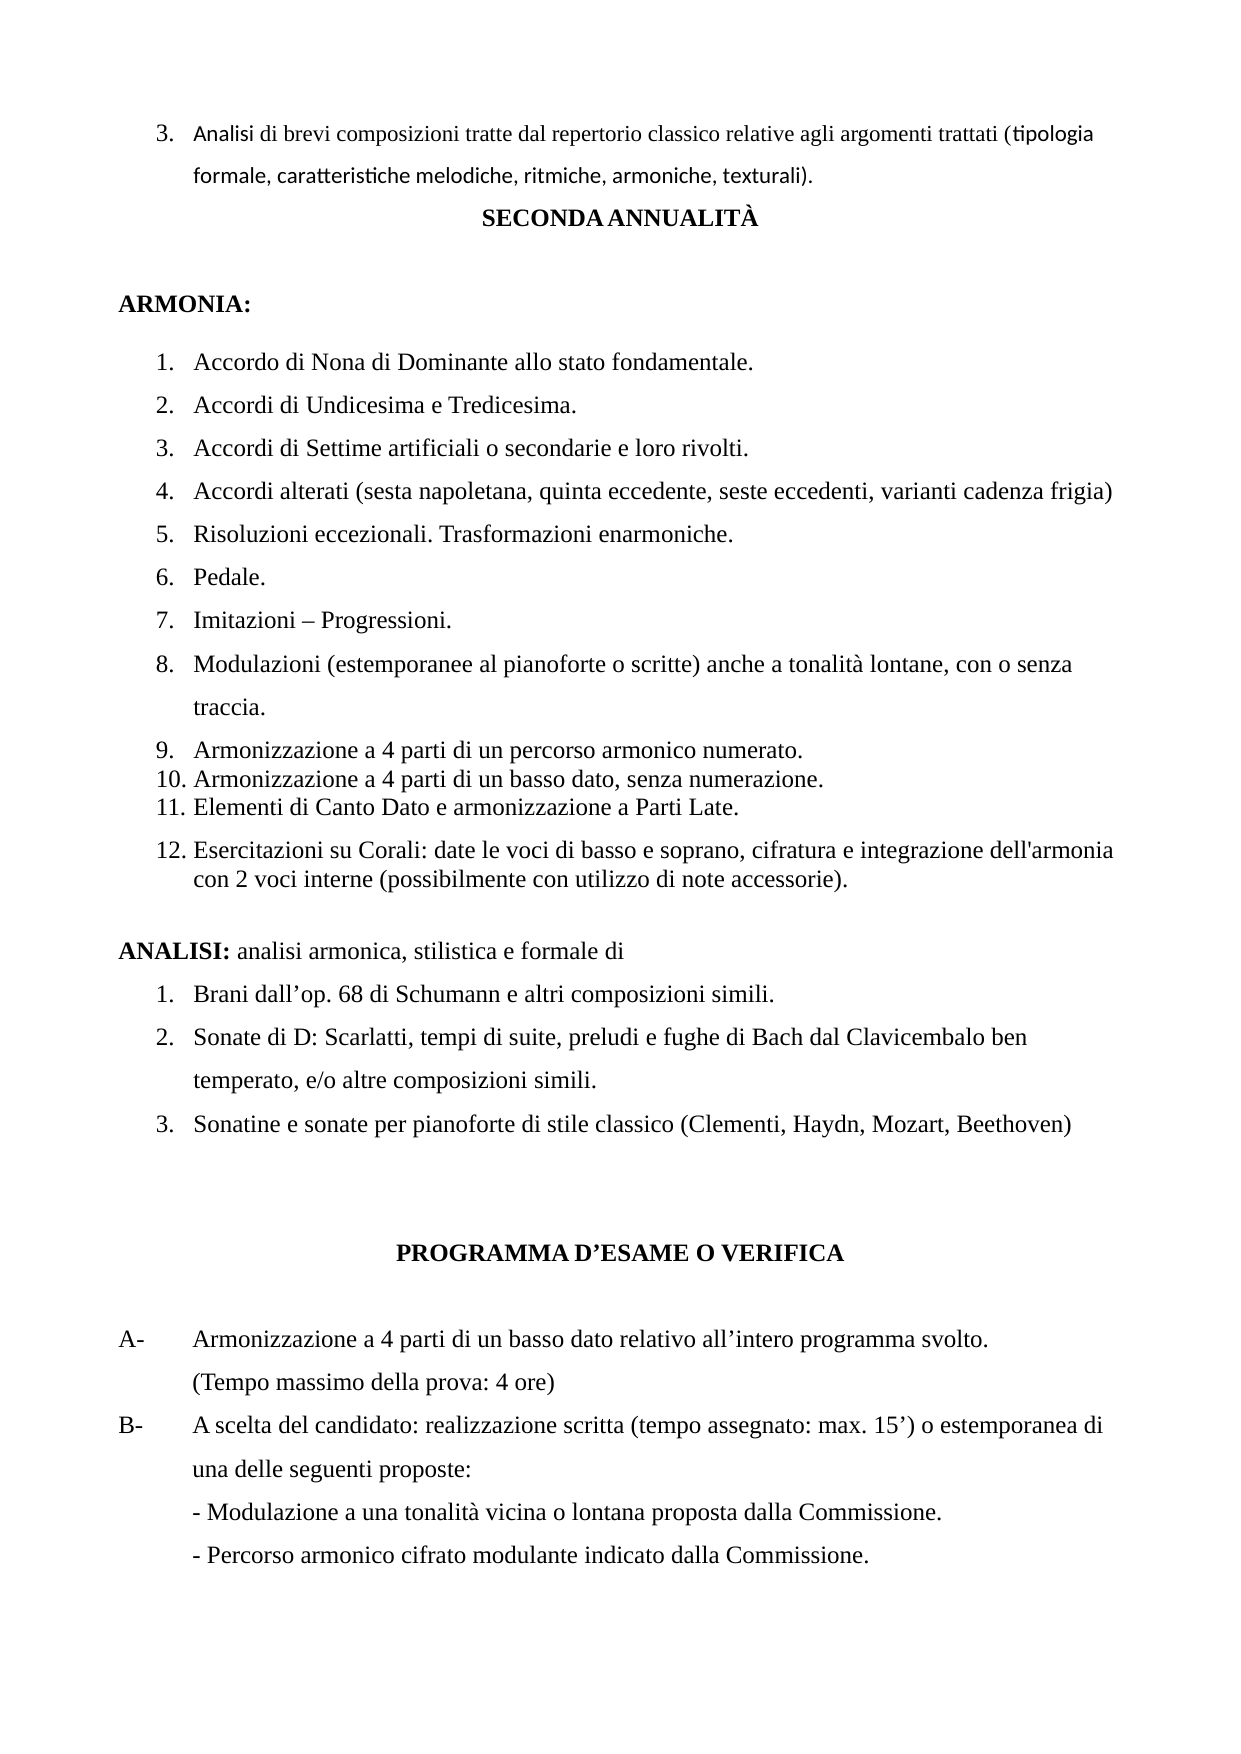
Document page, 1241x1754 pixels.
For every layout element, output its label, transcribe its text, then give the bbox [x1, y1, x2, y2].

list Accordi di Settime artificiali o secondarie e loro rivolti. [156, 433, 1122, 462]
text ANALISI: analisi armonica, stilistica e formale di [118, 936, 1122, 965]
list Accordi di Undicesima e Tredicesima. [156, 390, 1122, 419]
text ARMONIA: [118, 289, 1122, 318]
text (Tempo massimo della prova: 4 ore) [118, 1367, 1122, 1396]
text PROGRAMMA D’ESAME O VERIFICA [118, 1238, 1122, 1267]
text A- Armonizzazione a 4 parti di un basso dato relativo all’intero programma svolto. [118, 1324, 1122, 1353]
list Pedale. [156, 562, 1122, 591]
list Analisi di brevi composizioni tratte dal repertorio classico relative agli argomenti trattati (tipologia formale, caratteristiche melodiche, ritmiche, armoniche, texturali). [156, 118, 1122, 189]
list Accordi alterati (sesta napoletana, quinta eccedente, seste eccedenti, varianti cadenza frigia) [156, 476, 1122, 505]
text B- A scelta del candidato: realizzazione scritta (tempo assegnato: max. 15’) o estemporanea di una delle seguenti proposte: [118, 1411, 1122, 1482]
list Esercitazioni su Corali: date le voci di basso e soprano, cifratura e integrazione dell'armonia con 2 voci interne (possibilmente con utilizzo di note accessorie). [156, 836, 1122, 893]
list Accordo di Nona di Dominante allo stato fondamentale. [156, 347, 1122, 376]
list Elementi di Canto Dato e armonizzazione a Parti Late. [156, 792, 1122, 821]
list Risoluzioni eccezionali. Trasformazioni enarmoniche. [156, 519, 1122, 548]
text SECONDA ANNUALITÀ [118, 203, 1122, 232]
list Brani dall’op. 68 di Schumann e altri composizioni simili. [156, 979, 1122, 1008]
text - Modulazione a una tonalità vicina o lontana proposta dalla Commissione. [118, 1497, 1122, 1526]
list Imitazioni – Progressioni. [156, 606, 1122, 634]
list Armonizzazione a 4 parti di un basso dato, senza numerazione. [156, 764, 1122, 792]
list Armonizzazione a 4 parti di un percorso armonico numerato. [156, 735, 1122, 764]
list Modulazioni (estemporanee al pianoforte o scritte) anche a tonalità lontane, con o senza traccia. [156, 649, 1122, 721]
list Sonate di D: Scarlatti, tempi di suite, preludi e fughe di Bach dal Clavicembalo ben temperato, e/o altre composizioni simili. [156, 1022, 1122, 1094]
text - Percorso armonico cifrato modulante indicato dalla Commissione. [118, 1540, 1122, 1569]
list Sonatine e sonate per pianoforte di stile classico (Clementi, Haydn, Mozart, Beethoven) [156, 1109, 1122, 1137]
